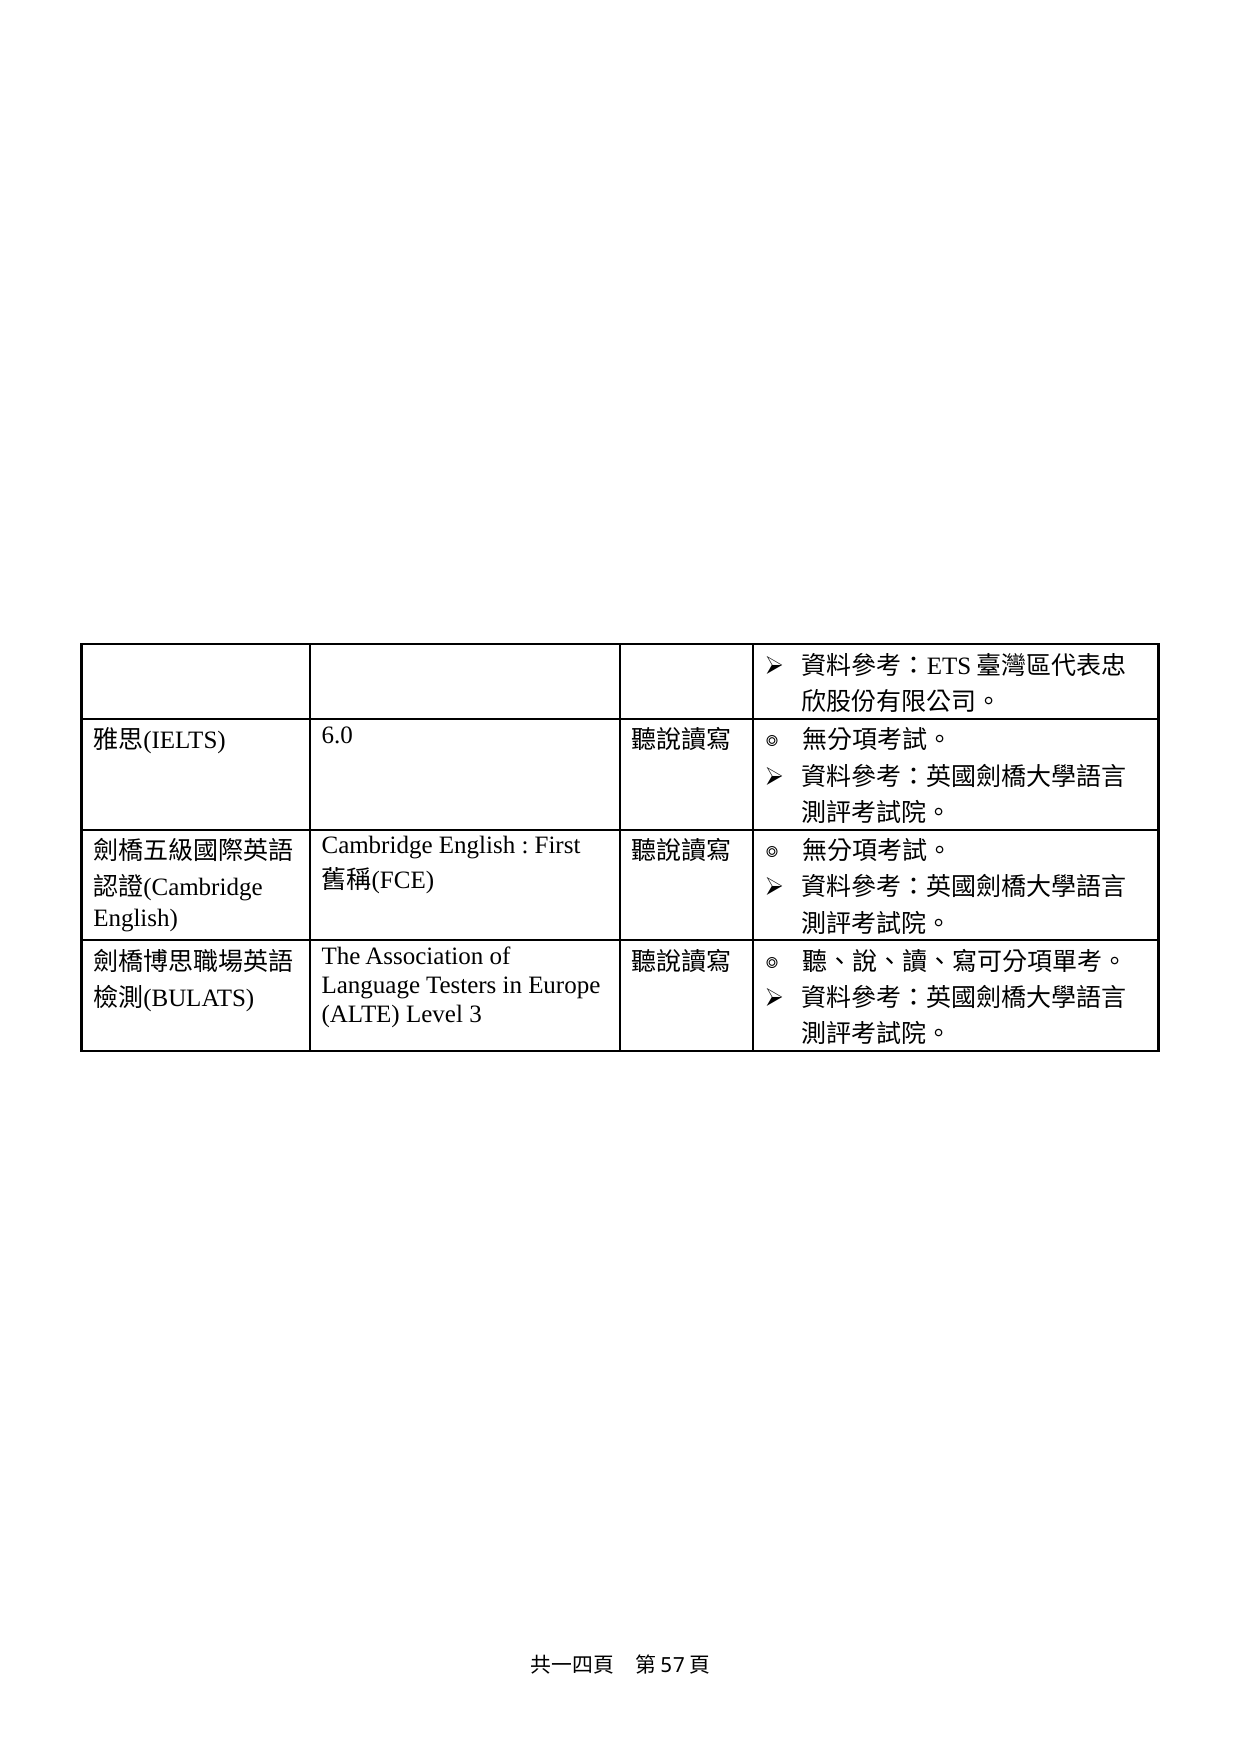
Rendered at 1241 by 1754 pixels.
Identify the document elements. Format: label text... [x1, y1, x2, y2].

table_cell The Association of Language Testers in Europe (ALTE) Level 3 [311, 941, 619, 1050]
table_cell 無分項考試。 資料參考：英國劍橋大學語言測評考試院。 [754, 831, 1157, 939]
table_cell 劍橋博思職場英語檢測(BULATS) [83, 941, 309, 1050]
table_cell 無分項考試。 資料參考：英國劍橋大學語言測評考試院。 [754, 720, 1157, 828]
table_cell 無分項考試。 成績須符合各分項標準。 資料參考：ETS臺灣區代表忠欣股份有限公司。 [754, 645, 1157, 718]
table_cell Cambridge English : First 舊稱(FCE) [311, 831, 619, 939]
table_cell [311, 645, 619, 718]
table_cell [621, 645, 752, 718]
table_cell 聽說讀寫 [621, 720, 752, 828]
table_cell 聽說讀寫 [621, 831, 752, 939]
table_cell [83, 645, 309, 718]
table_cell 聽、說、讀、寫可分項單考。 資料參考：英國劍橋大學語言測評考試院。 [754, 941, 1157, 1050]
table_cell 聽說讀寫 [621, 941, 752, 1050]
table_cell 6.0 [311, 720, 619, 828]
table_cell 雅思(IELTS) [83, 720, 309, 828]
table_cell 劍橋五級國際英語認證(Cambridge English) [83, 831, 309, 939]
